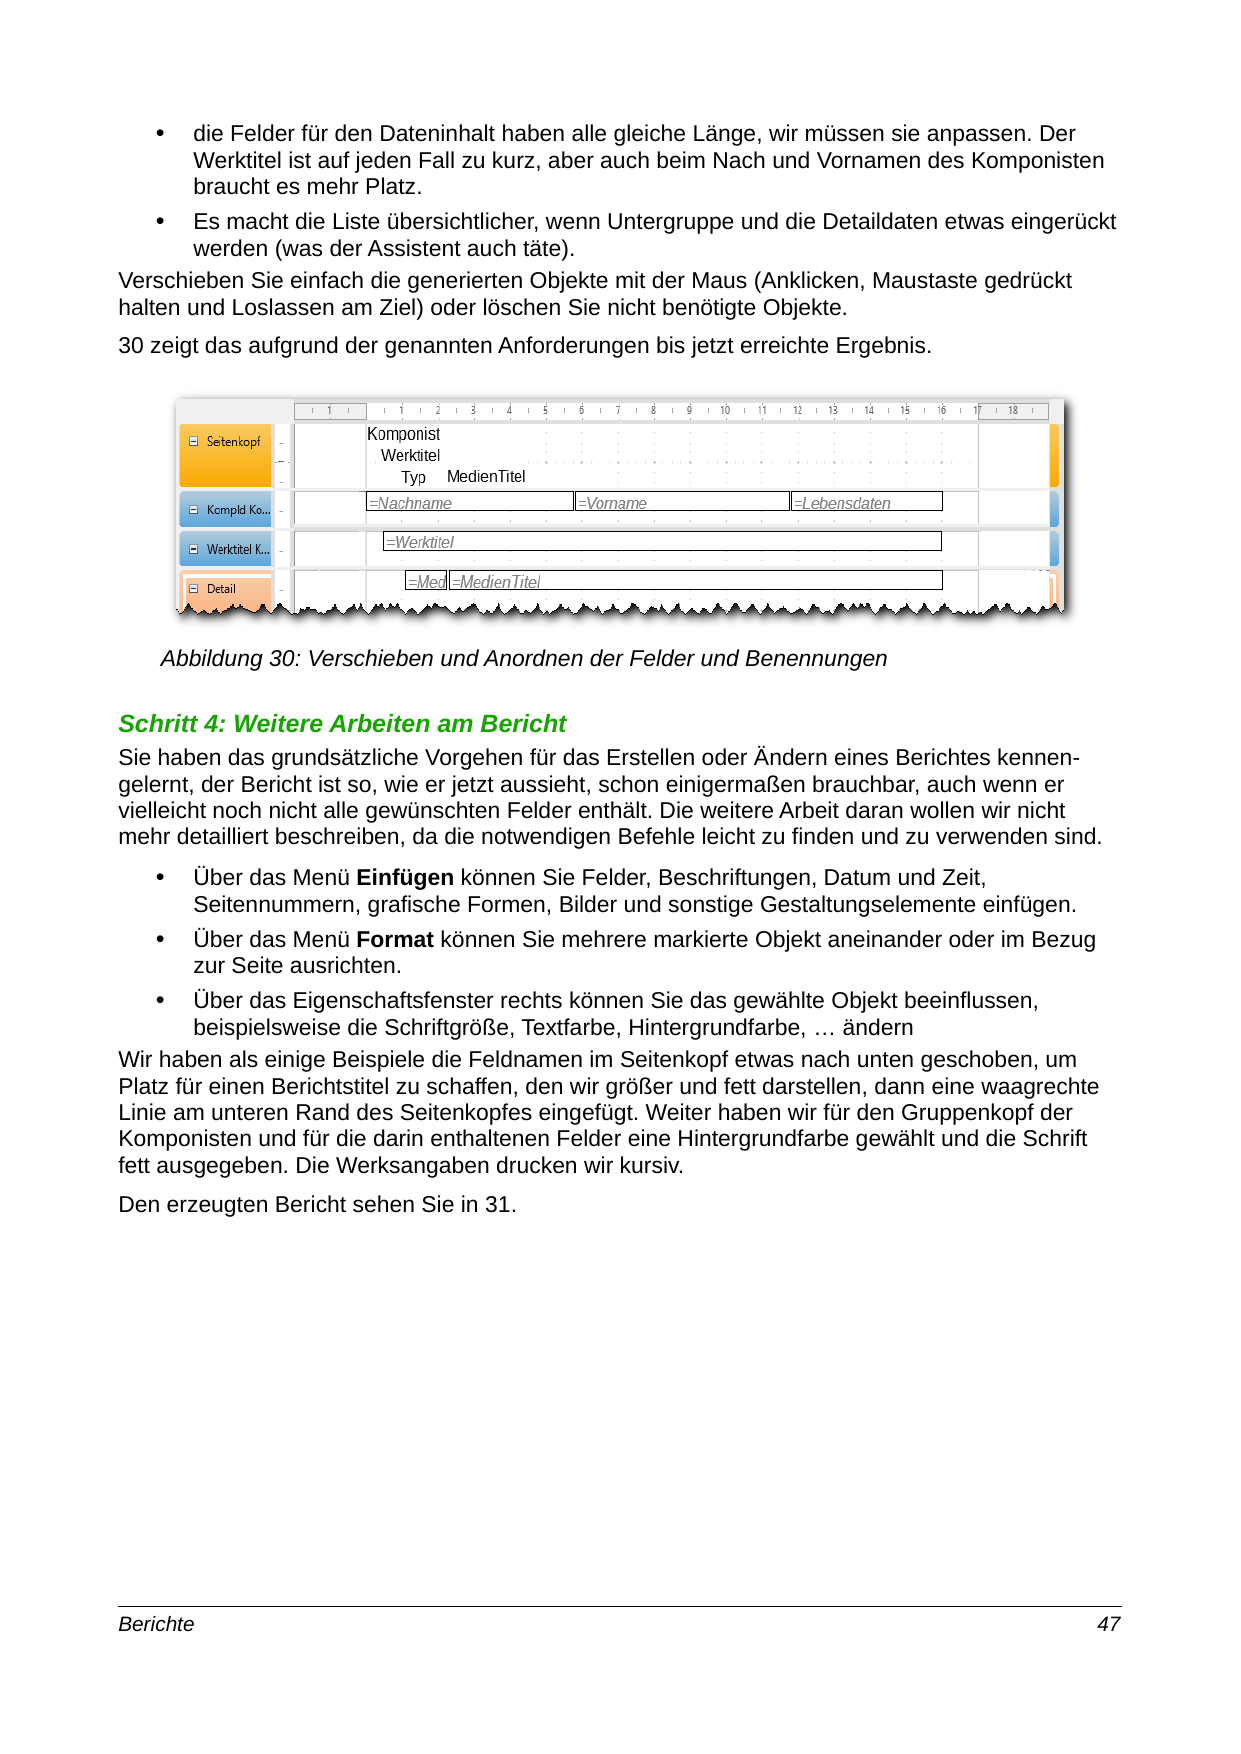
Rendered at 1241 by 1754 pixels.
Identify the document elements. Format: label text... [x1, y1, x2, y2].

list Über das Eigenschaftsfenster rechts können Sie das gewählte Objekt beeinflussen, beispielsweise die Schriftgröße, Textfarbe, Hintergrundfarbe, … ändern [156, 985, 1122, 1040]
list Über das Menü Format können Sie mehrere markierte Objekt aneinander oder im Bezug zur Seite ausrichten. [156, 923, 1122, 979]
list Über das Menü Einfügen können Sie Felder, Beschriftungen, Datum und Zeit, Seitennummern, grafische Formen, Bilder und sonstige Gestaltungselemente einfügen. [156, 862, 1122, 917]
subtitle Schritt 4: Weitere Arbeiten am Bericht [118, 709, 1122, 738]
picture [160, 383, 1080, 633]
list Es macht die Liste übersichtlicher, wenn Untergruppe und die Detaildaten etwas eingerückt werden (was der Assistent auch täte). [156, 206, 1122, 261]
text Abbildung 30: Verschieben und Anordnen der Felder und Benennungen [161, 645, 1079, 672]
text Sie haben das grundsätzliche Vorgehen für das Erstellen oder Ändern eines Berichtes kennen­gelernt, der Bericht ist so, wie er jetzt aussieht, schon einigermaßen brauchbar, auch wenn er vielleicht noch nicht alle gewünschten Felder enthält. Die weitere Arbeit daran wollen wir nicht mehr detailliert beschreiben, da die notwendigen Befehle leicht zu finden und zu verwenden sind. [118, 744, 1122, 850]
text Abbildung 30 zeigt das aufgrund der genannten Anforderungen bis jetzt erreichte Ergebnis. [118, 332, 1122, 359]
text Verschieben Sie einfach die generierten Objekte mit der Maus (Anklicken, Maustaste gedrückt halten und Loslassen am Ziel) oder löschen Sie nicht benötigte Objekte. [118, 267, 1122, 320]
list die Felder für den Dateninhalt haben alle gleiche Länge, wir müssen sie anpassen. Der Werktitel ist auf jeden Fall zu kurz, aber auch beim Nach und Vornamen des Komponisten braucht es mehr Platz. [156, 118, 1122, 199]
text Den erzeugten Bericht sehen Sie in Abbildung 31. [118, 1191, 1122, 1217]
text Wir haben als einige Beispiele die Feldnamen im Seitenkopf etwas nach unten geschoben, um Platz für einen Berichtstitel zu schaffen, den wir größer und fett darstellen, dann eine waagrechte Linie am unteren Rand des Seitenkopfes eingefügt. Weiter haben wir für den Gruppenkopf der Komponisten und für die darin enthaltenen Felder eine Hintergrundfarbe gewählt und die Schrift fett ausgegeben. Die Werksangaben drucken wir kursiv. [118, 1046, 1122, 1178]
